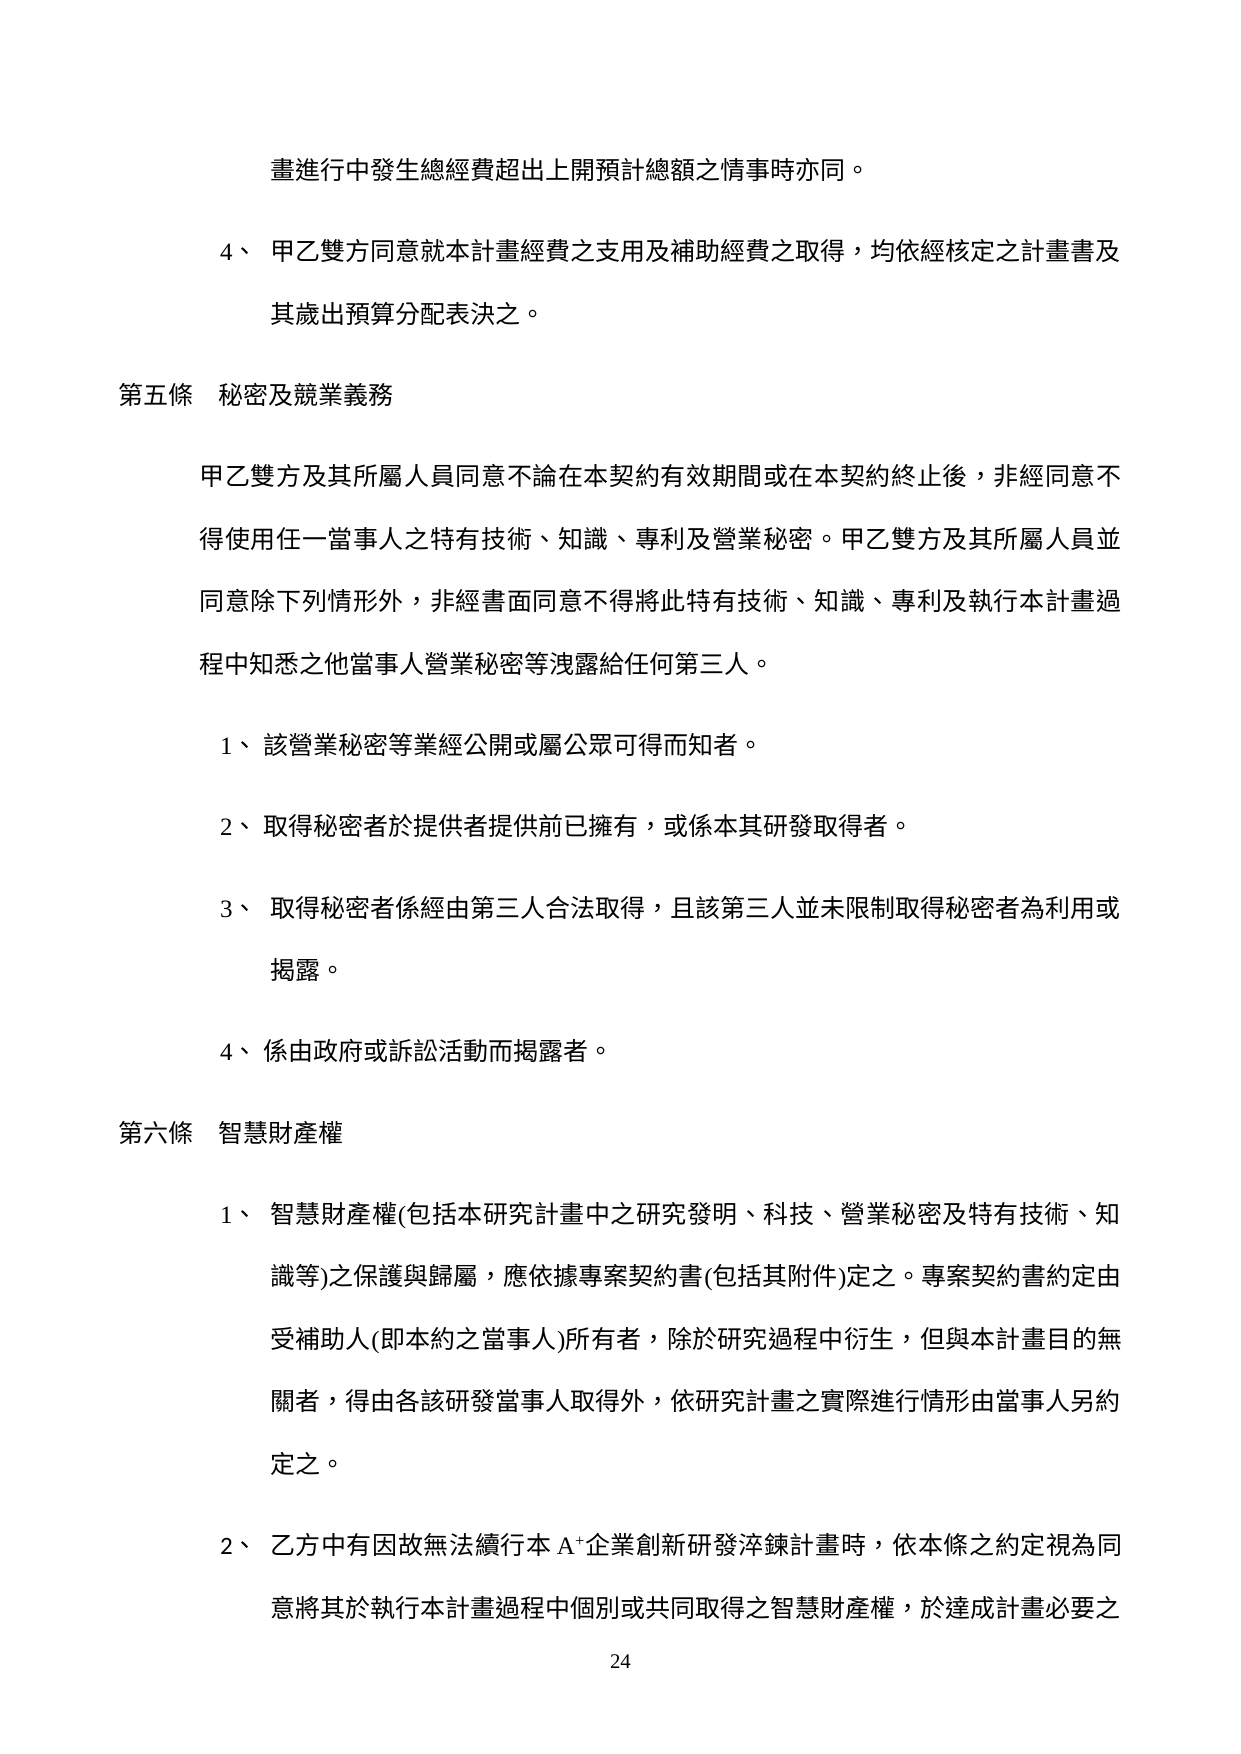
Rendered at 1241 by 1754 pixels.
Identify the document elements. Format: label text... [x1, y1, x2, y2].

list 取得秘密者係經由第三人合法取得，且該第三人並未限制取得秘密者為利用或揭露。 [220, 864, 1122, 989]
text 甲乙雙方及其所屬人員同意不論在本契約有效期間或在本契約終止後，非經同意不得使用任一當事人之特有技術、知識、專利及營業秘密。甲乙雙方及其所屬人員並同意除下列情形外，非經書面同意不得將此特有技術、知識、專利及執行本計畫過程中知悉之他當事人營業秘密等洩露給任何第三人。 [199, 433, 1122, 683]
list 該營業秘密等業經公開或屬公眾可得而知者。 [220, 702, 1122, 764]
list 取得秘密者於提供者提供前已擁有，或係本其研發取得者。 [220, 783, 1122, 846]
list 係由政府或訴訟活動而揭露者。 [220, 1008, 1122, 1071]
list 畫進行中發生總經費超出上開預計總額之情事時亦同。 [220, 127, 1122, 189]
text 第六條 智慧財產權 [118, 1089, 1122, 1152]
text 第五條 秘密及競業義務 [118, 352, 1122, 414]
list 乙方中有因故無法續行本A+企業創新研發淬鍊計畫時，依本條之約定視為同意將其於執行本計畫過程中個別或共同取得之智慧財產權，於達成計畫必要之 [220, 1502, 1122, 1627]
list 智慧財產權(包括本研究計畫中之研究發明、科技、營業秘密及特有技術、知識等)之保護與歸屬，應依據專案契約書(包括其附件)定之。專案契約書約定由受補助人(即本約之當事人)所有者，除於研究過程中衍生，但與本計畫目的無關者，得由各該研發當事人取得外，依研究計畫之實際進行情形由當事人另約定之。 [220, 1171, 1122, 1483]
list 甲乙雙方同意就本計畫經費之支用及補助經費之取得，均依經核定之計畫書及其歲出預算分配表決之。 [220, 208, 1122, 333]
